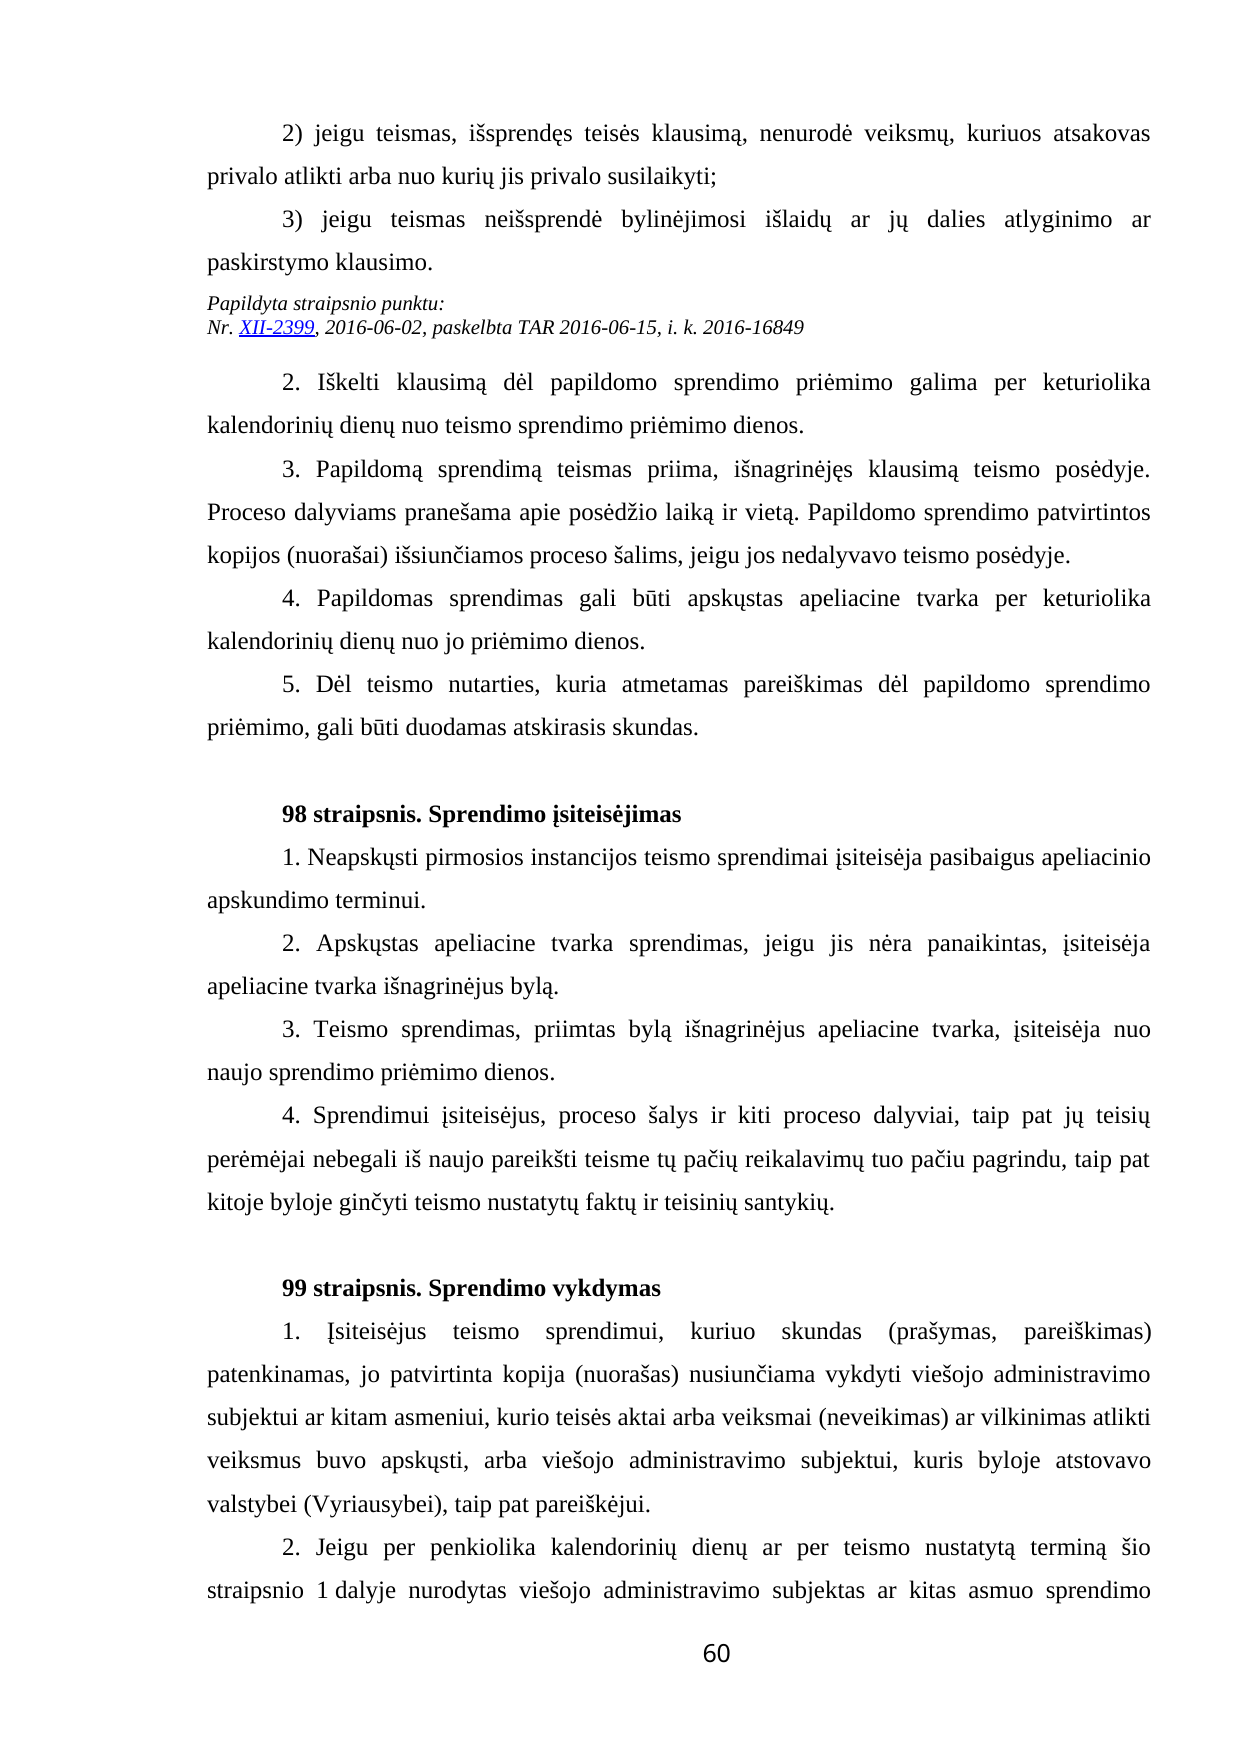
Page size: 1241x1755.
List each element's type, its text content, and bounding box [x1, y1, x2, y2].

text 98 straipsnis. Sprendimo įsiteisėjimas [207, 799, 1152, 827]
text 2. Apskųstas apeliacine tvarka sprendimas, jeigu jis nėra panaikintas, įsiteisėja apeliacine tvarka išnagrinėjus bylą. [207, 928, 1152, 1000]
text 5. Dėl teismo nutarties, kuria atmetamas pareiškimas dėl papildomo sprendimo priėmimo, gali būti duodamas atskirasis skundas. [207, 669, 1152, 741]
text 2. Iškelti klausimą dėl papildomo sprendimo priėmimo galima per keturiolika kalendorinių dienų nuo teismo sprendimo priėmimo dienos. [207, 367, 1152, 439]
text Papildyta straipsnio punktu: [207, 291, 1152, 315]
text 3) jeigu teismas neišsprendė bylinėjimosi išlaidų ar jų dalies atlyginimo ar paskirstymo klausimo. [207, 204, 1152, 276]
text 2. Jeigu per penkiolika kalendorinių dienų ar per teismo nustatytą terminą šio straipsnio 1 dalyje nurodytas viešojo administravimo subjektas ar kitas asmuo sprendimo [207, 1532, 1152, 1604]
text 1. Neapskųsti pirmosios instancijos teismo sprendimai įsiteisėja pasibaigus apeliacinio apskundimo terminui. [207, 842, 1152, 914]
text 3. Teismo sprendimas, priimtas bylą išnagrinėjus apeliacine tvarka, įsiteisėja nuo naujo sprendimo priėmimo dienos. [207, 1014, 1152, 1086]
text 1. Įsiteisėjus teismo sprendimui, kuriuo skundas (prašymas, pareiškimas) patenkinamas, jo patvirtinta kopija (nuorašas) nusiunčiama vykdyti viešojo administravimo subjektui ar kitam asmeniui, kurio teisės aktai arba veiksmai (neveikimas) ar vilkinimas atlikti veiksmus buvo apskųsti, arba viešojo administravimo subjektui, kuris byloje atstovavo valstybei (Vyriausybei), taip pat pareiškėjui. [207, 1316, 1152, 1517]
text 4. Sprendimui įsiteisėjus, proceso šalys ir kiti proceso dalyviai, taip pat jų teisių perėmėjai nebegali iš naujo pareikšti teisme tų pačių reikalavimų tuo pačiu pagrindu, taip pat kitoje byloje ginčyti teismo nustatytų faktų ir teisinių santykių. [207, 1101, 1152, 1216]
text 2) jeigu teismas, išsprendęs teisės klausimą, nenurodė veiksmų, kuriuos atsakovas privalo atlikti arba nuo kurių jis privalo susilaikyti; [207, 118, 1152, 190]
text Nr. XII-2399, 2016-06-02, paskelbta TAR 2016-06-15, i. k. 2016-16849 [207, 315, 1152, 339]
text 4. Papildomas sprendimas gali būti apskųstas apeliacine tvarka per keturiolika kalendorinių dienų nuo jo priėmimo dienos. [207, 583, 1152, 655]
text 3. Papildomą sprendimą teismas priima, išnagrinėjęs klausimą teismo posėdyje. Proceso dalyviams pranešama apie posėdžio laiką ir vietą. Papildomo sprendimo patvirtintos kopijos (nuorašai) išsiunčiamos proceso šalims, jeigu jos nedalyvavo teismo posėdyje. [207, 454, 1152, 569]
text 99 straipsnis. Sprendimo vykdymas [207, 1273, 1152, 1302]
